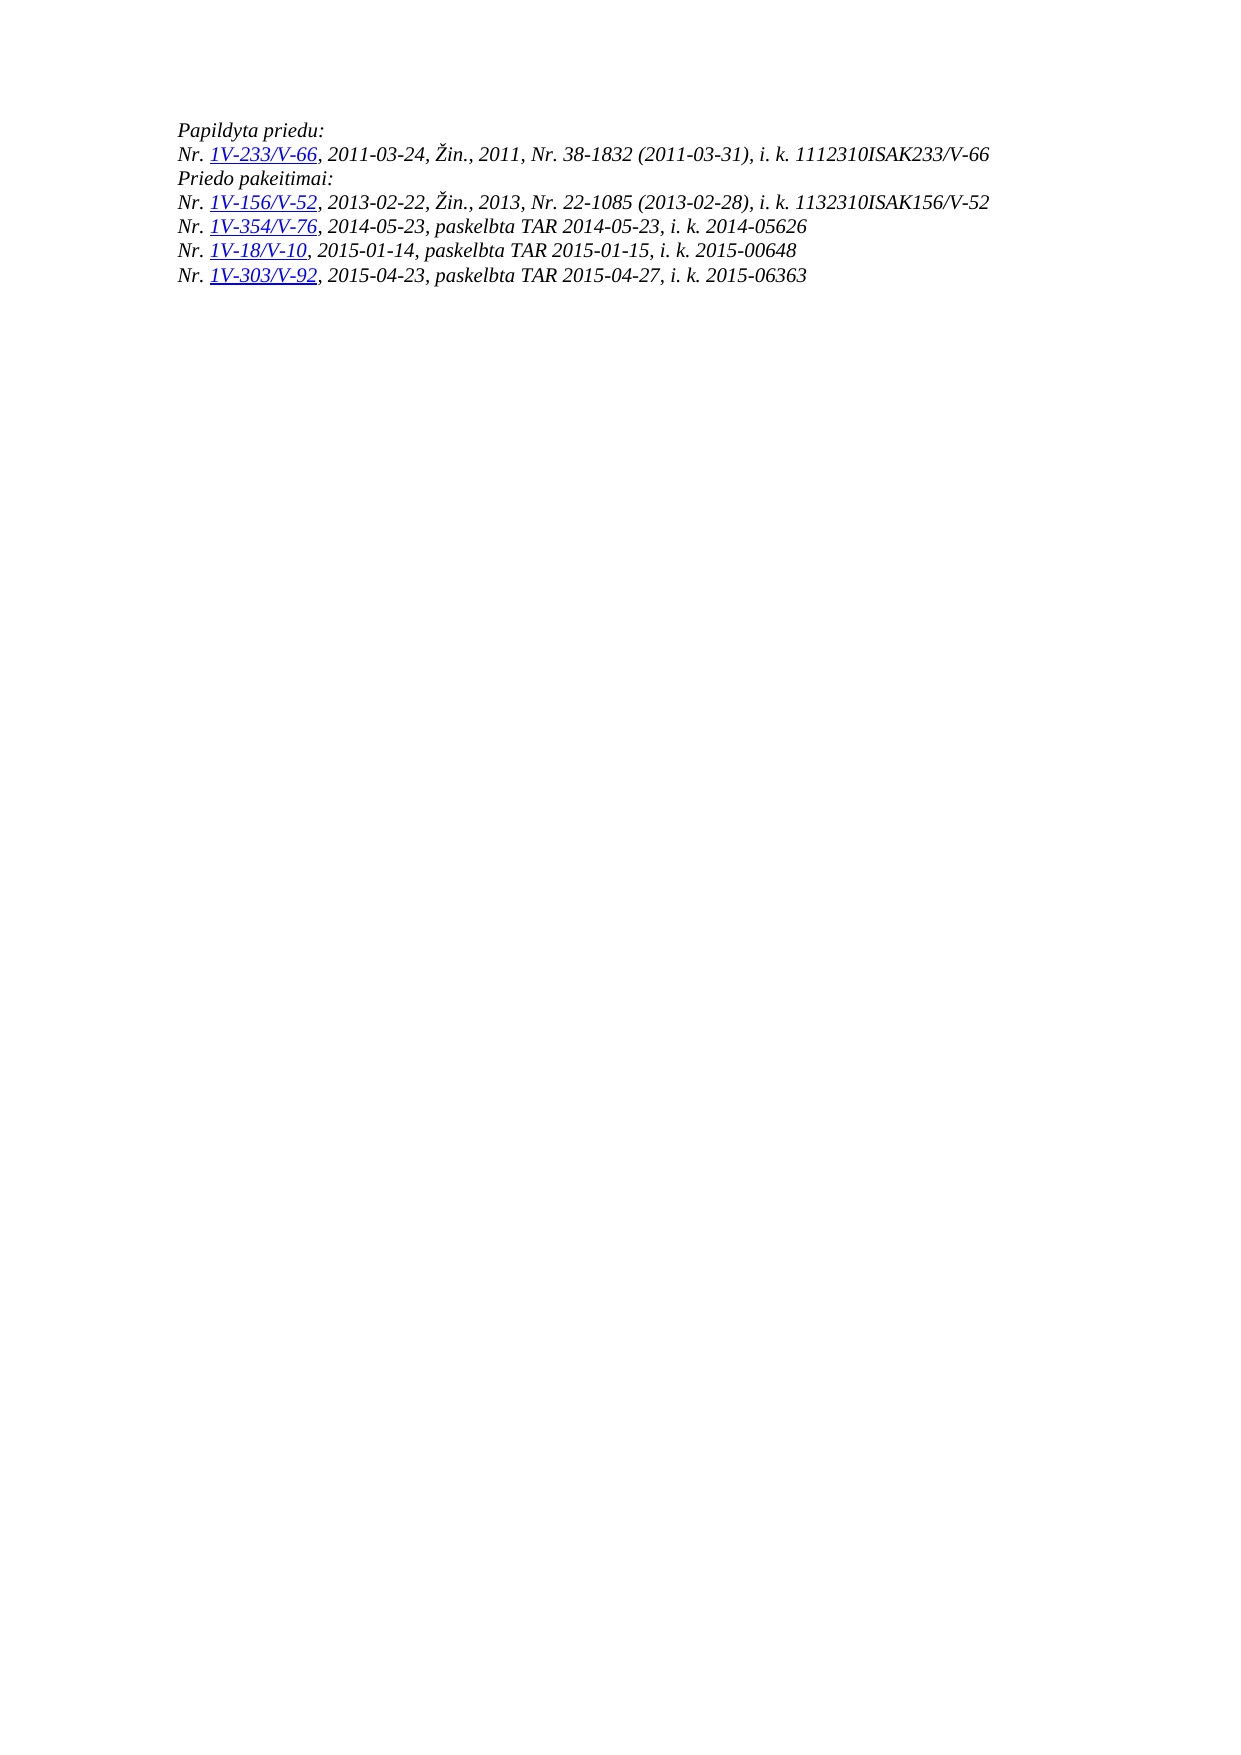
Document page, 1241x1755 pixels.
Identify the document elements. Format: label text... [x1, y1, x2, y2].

text Nr. 1V-156/V-52, 2013-02-22, Žin., 2013, Nr. 22-1085 (2013-02-28), i. k. 1132310ISAK156/V-52 [177, 190, 1181, 214]
text Nr. 1V-233/V-66, 2011-03-24, Žin., 2011, Nr. 38-1832 (2011-03-31), i. k. 1112310ISAK233/V-66 [177, 142, 1181, 166]
text Papildyta priedu: [177, 118, 1181, 142]
text Priedo pakeitimai: [177, 166, 1181, 190]
text Nr. 1V-303/V-92, 2015-04-23, paskelbta TAR 2015-04-27, i. k. 2015-06363 [177, 262, 1181, 287]
text Nr. 1V-354/V-76, 2014-05-23, paskelbta TAR 2014-05-23, i. k. 2014-05626 [177, 214, 1181, 238]
text Nr. 1V-18/V-10, 2015-01-14, paskelbta TAR 2015-01-15, i. k. 2015-00648 [177, 238, 1181, 262]
